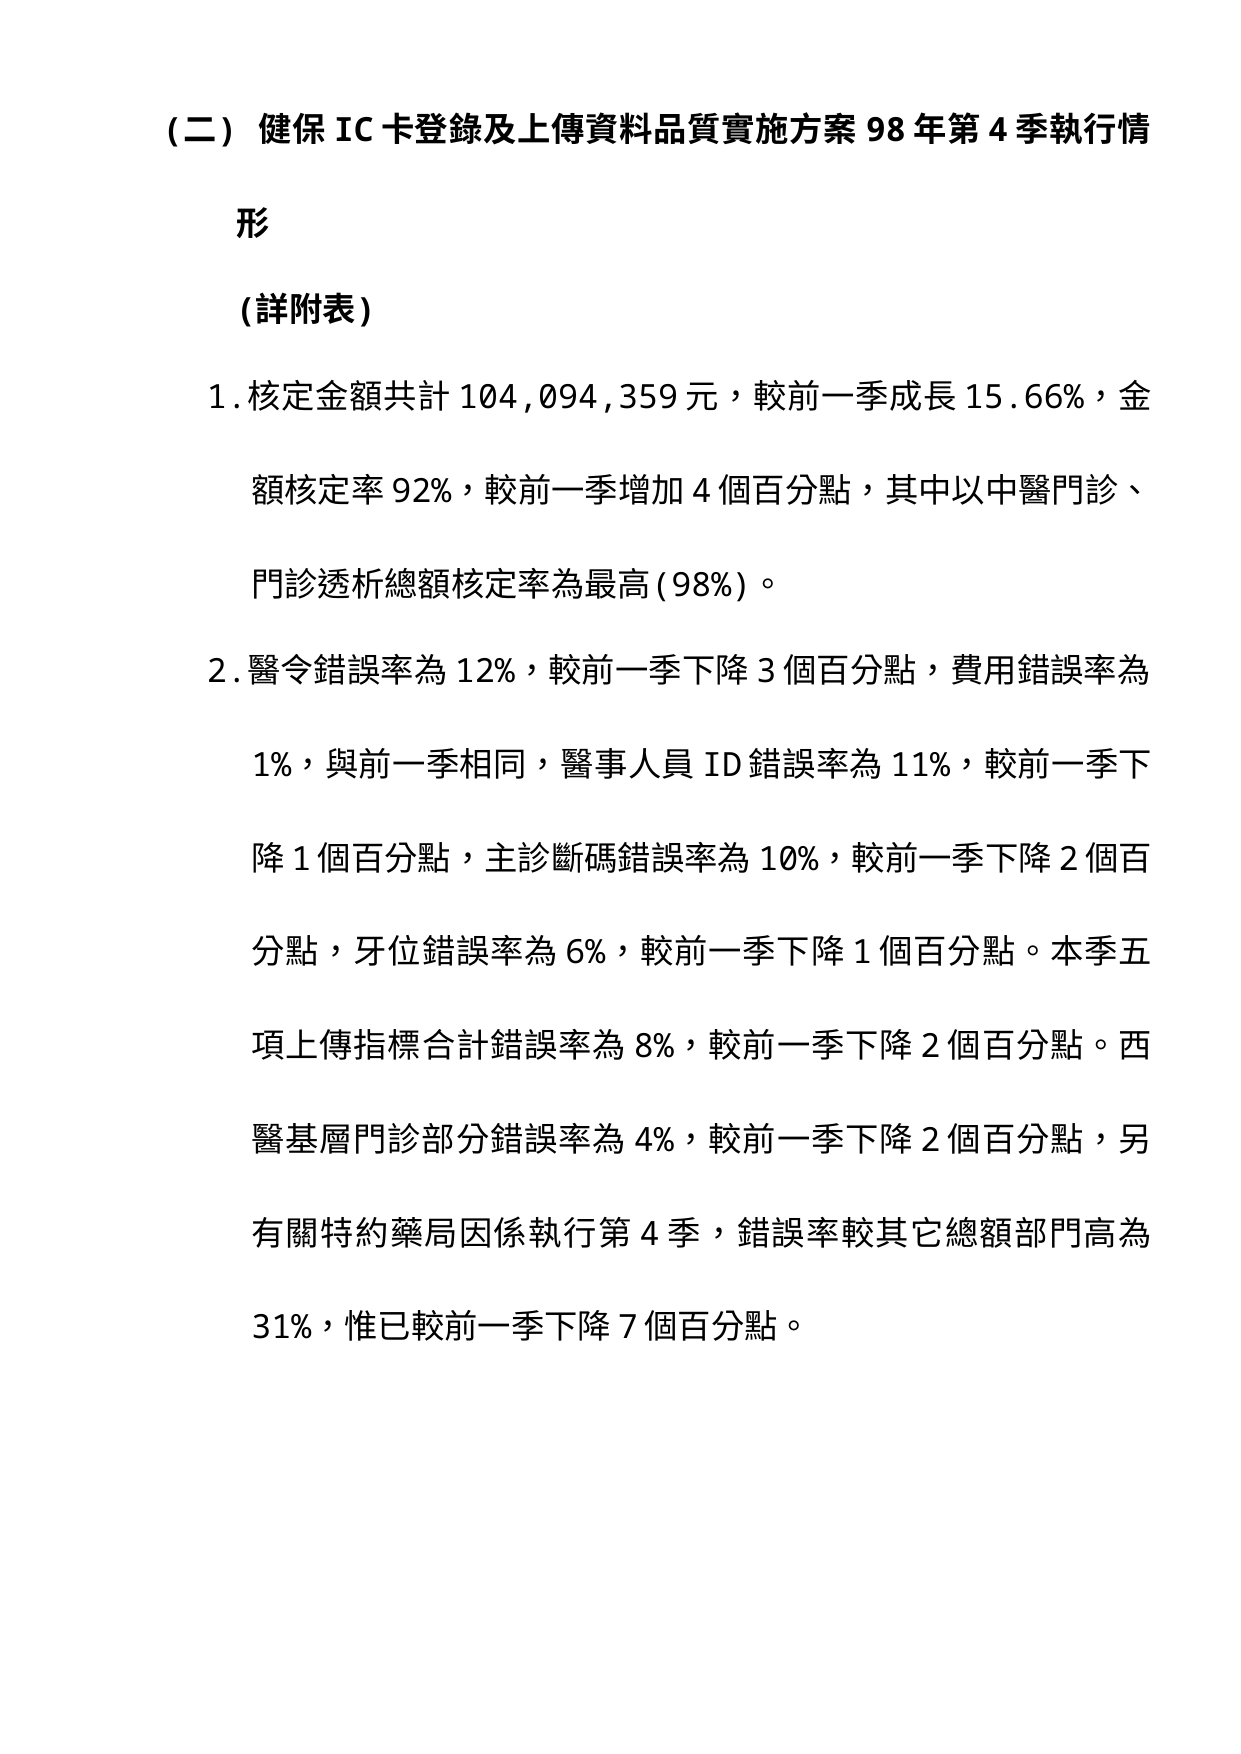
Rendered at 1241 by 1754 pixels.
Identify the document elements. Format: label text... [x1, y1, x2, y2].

text 1.核定金額共計104,094,359元，較前一季成長15.66%，金額核定率92%，較前一季增加4個百分點，其中以中醫門診、門診透析總額核定率為最高(98%)。 [207, 352, 1152, 602]
text (詳附表) [236, 266, 1152, 328]
text 2.醫令錯誤率為12%，較前一季下降3個百分點，費用錯誤率為1%，與前一季相同，醫事人員ID錯誤率為11%，較前一季下降1個百分點，主診斷碼錯誤率為10%，較前一季下降2個百分點，牙位錯誤率為6%，較前一季下降1個百分點。本季五項上傳指標合計錯誤率為8%，較前一季下降2個百分點。西醫基層門診部分錯誤率為4%，較前一季下降2個百分點，另有關特約藥局因係執行第4季，錯誤率較其它總額部門高為31%，惟已較前一季下降7個百分點。 [207, 627, 1152, 1345]
text (二) 健保IC卡登錄及上傳資料品質實施方案98年第4季執行情形 [162, 85, 1152, 242]
